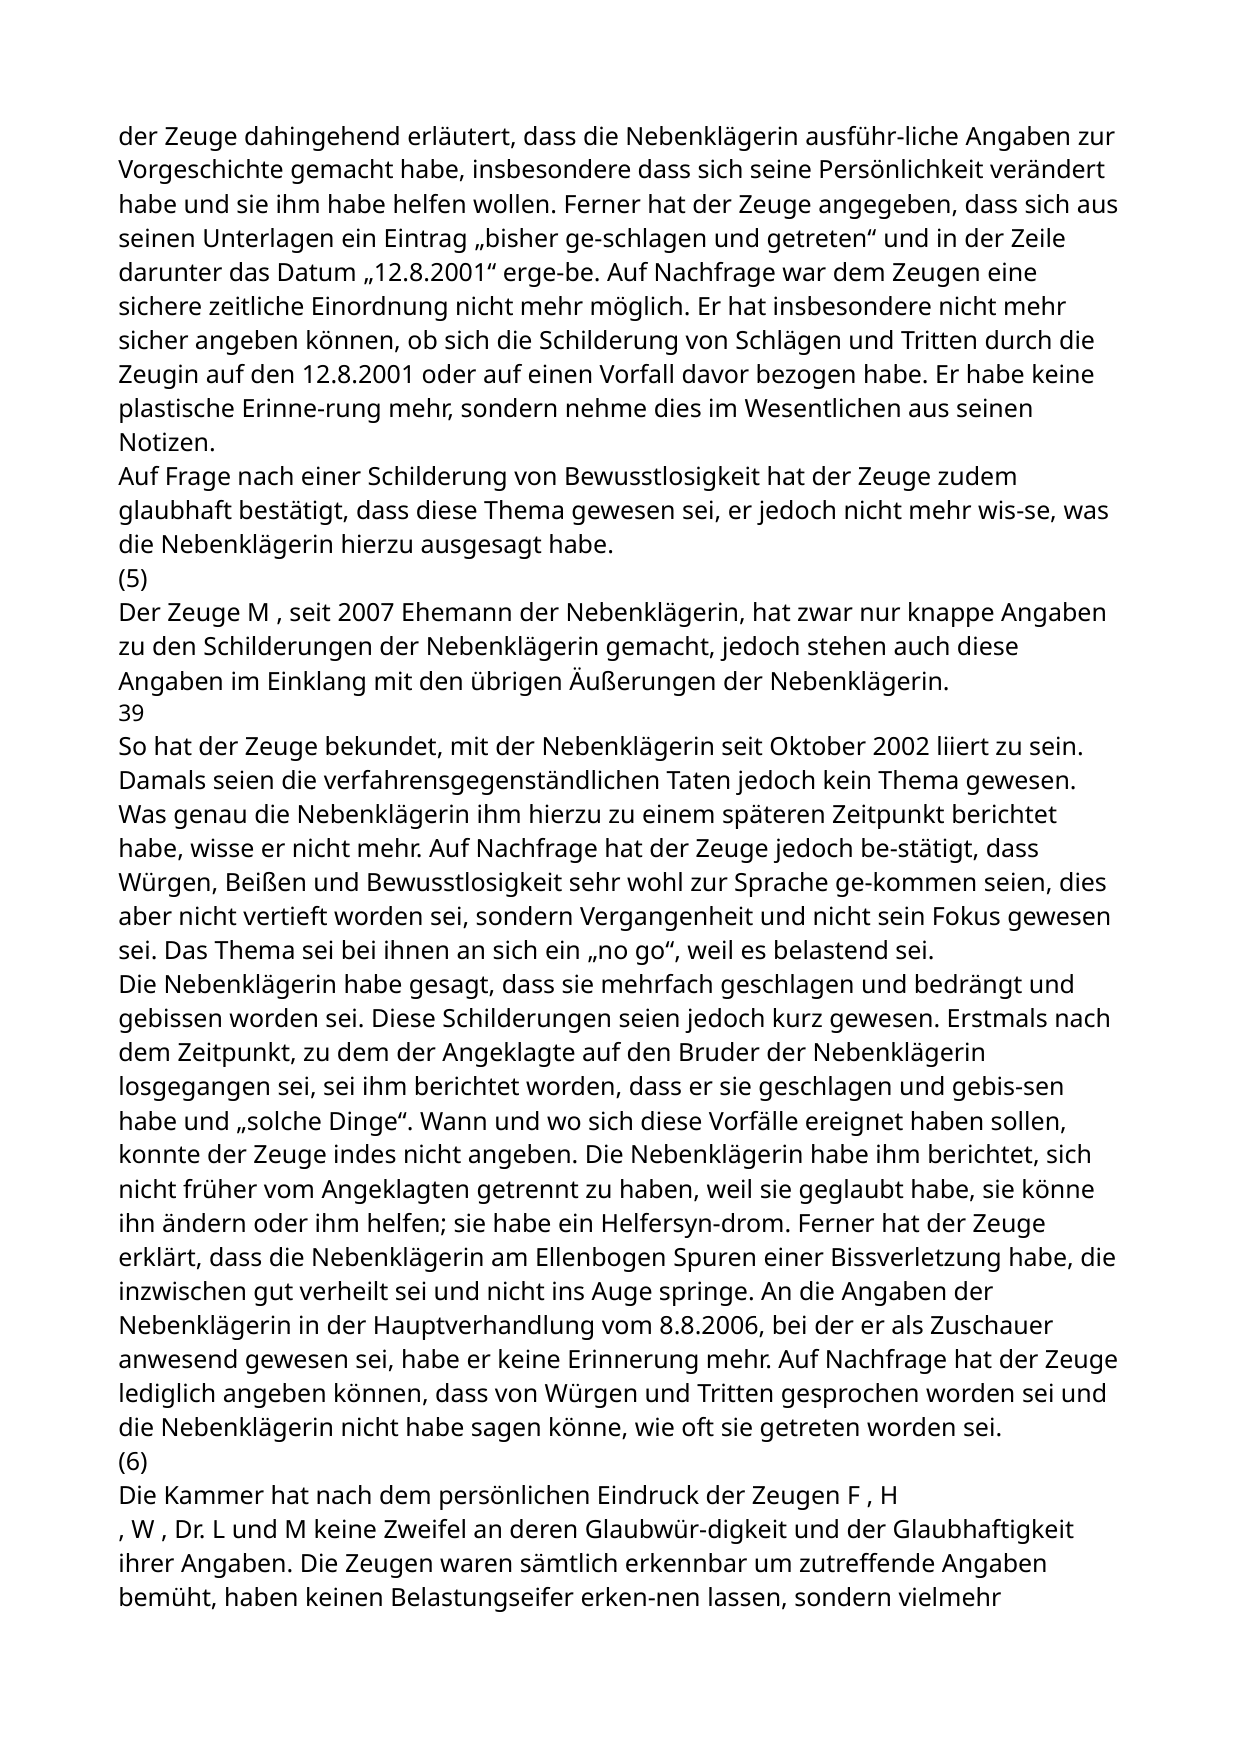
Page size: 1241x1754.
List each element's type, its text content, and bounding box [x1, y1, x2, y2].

text Die Kammer hat nach dem persönlichen Eindruck der Zeugen F , H [118, 1478, 1122, 1512]
text , W , Dr. L und M keine Zweifel an deren Glaubwür-digkeit und der Glaubhaftigkeit ihrer Angaben. Die Zeugen waren sämtlich erkennbar um zutreffende Angaben bemüht, haben keinen Belastungseifer erken-nen lassen, sondern vielmehr [118, 1512, 1122, 1614]
text Der Zeuge M , seit 2007 Ehemann der Nebenklägerin, hat zwar nur knappe Angaben zu den Schilderungen der Nebenklägerin gemacht, jedoch stehen auch diese Angaben im Einklang mit den übrigen Äußerungen der Nebenklägerin. [118, 595, 1122, 697]
text Auf Frage nach einer Schilderung von Bewusstlosigkeit hat der Zeuge zudem glaubhaft bestätigt, dass diese Thema gewesen sei, er jedoch nicht mehr wis-se, was die Nebenklägerin hierzu ausgesagt habe. [118, 459, 1122, 561]
text Die Nebenklägerin habe gesagt, dass sie mehrfach geschlagen und bedrängt und gebissen worden sei. Diese Schilderungen seien jedoch kurz gewesen. Erstmals nach dem Zeitpunkt, zu dem der Angeklagte auf den Bruder der Nebenklägerin losgegangen sei, sei ihm berichtet worden, dass er sie geschlagen und gebis-sen habe und „solche Dinge“. Wann und wo sich diese Vorfälle ereignet haben sollen, konnte der Zeuge indes nicht angeben. Die Nebenklägerin habe ihm berichtet, sich nicht früher vom Angeklagten getrennt zu haben, weil sie geglaubt habe, sie könne ihn ändern oder ihm helfen; sie habe ein Helfersyn-drom. Ferner hat der Zeuge erklärt, dass die Nebenklägerin am Ellenbogen Spuren einer Bissverletzung habe, die inzwischen gut verheilt sei und nicht ins Auge springe. An die Angaben der Nebenklägerin in der Hauptverhandlung vom 8.8.2006, bei der er als Zuschauer anwesend gewesen sei, habe er keine Erinnerung mehr. Auf Nachfrage hat der Zeuge lediglich angeben können, dass von Würgen und Tritten gesprochen worden sei und die Nebenklägerin nicht habe sagen könne, wie oft sie getreten worden sei. [118, 967, 1122, 1444]
text der Zeuge dahingehend erläutert, dass die Nebenklägerin ausführ-liche Angaben zur Vorgeschichte gemacht habe, insbesondere dass sich seine Persönlichkeit verändert habe und sie ihm habe helfen wollen. Ferner hat der Zeuge angegeben, dass sich aus seinen Unterlagen ein Eintrag „bisher ge-schlagen und getreten“ und in der Zeile darunter das Datum „12.8.2001“ erge-be. Auf Nachfrage war dem Zeugen eine sichere zeitliche Einordnung nicht mehr möglich. Er hat insbesondere nicht mehr sicher angeben können, ob sich die Schilderung von Schlägen und Tritten durch die Zeugin auf den 12.8.2001 oder auf einen Vorfall davor bezogen habe. Er habe keine plastische Erinne-rung mehr, sondern nehme dies im Wesentlichen aus seinen Notizen. [118, 118, 1122, 459]
text 39 [118, 697, 1122, 728]
text (5) [118, 561, 1122, 595]
text So hat der Zeuge bekundet, mit der Nebenklägerin seit Oktober 2002 liiert zu sein. Damals seien die verfahrensgegenständlichen Taten jedoch kein Thema gewesen. Was genau die Nebenklägerin ihm hierzu zu einem späteren Zeitpunkt berichtet habe, wisse er nicht mehr. Auf Nachfrage hat der Zeuge jedoch be-stätigt, dass Würgen, Beißen und Bewusstlosigkeit sehr wohl zur Sprache ge-kommen seien, dies aber nicht vertieft worden sei, sondern Vergangenheit und nicht sein Fokus gewesen sei. Das Thema sei bei ihnen an sich ein „no go“, weil es belastend sei. [118, 728, 1122, 967]
text (6) [118, 1444, 1122, 1478]
